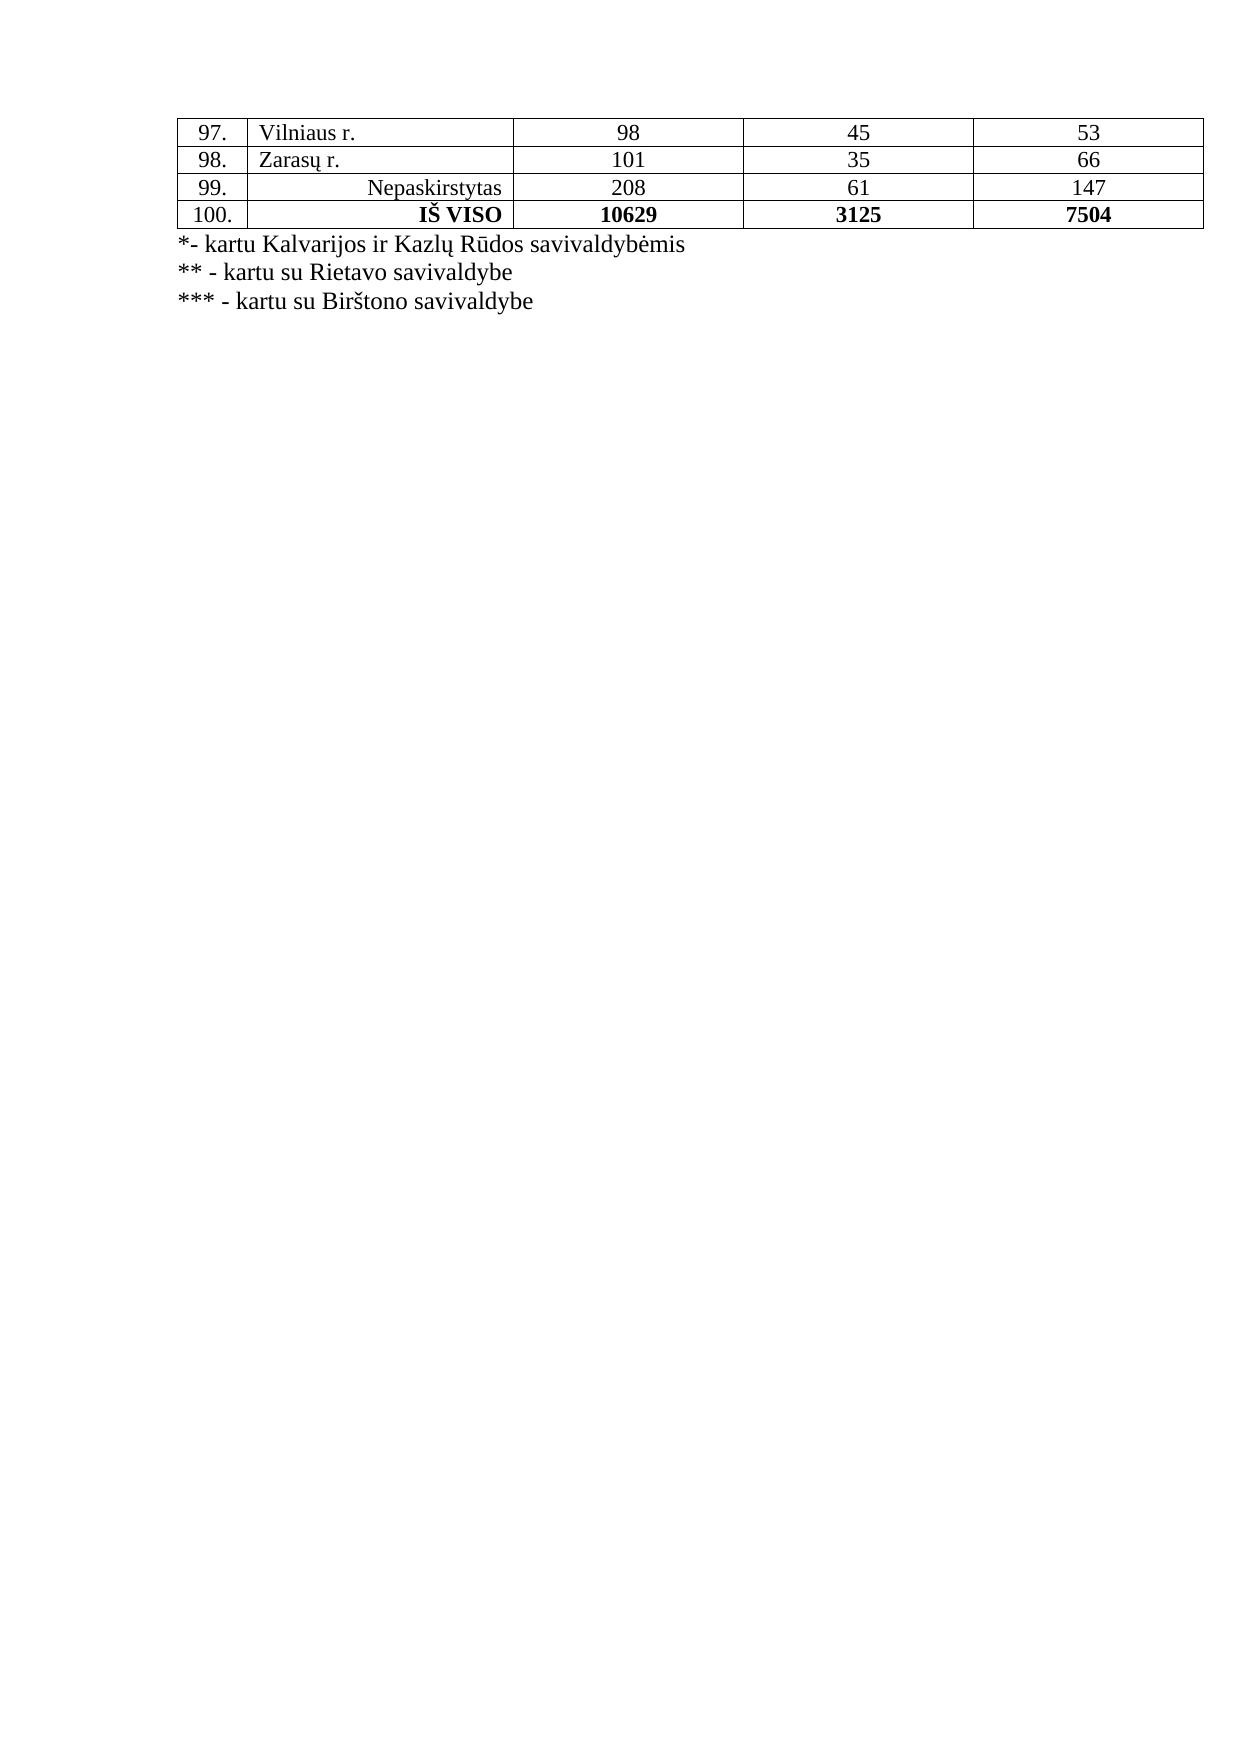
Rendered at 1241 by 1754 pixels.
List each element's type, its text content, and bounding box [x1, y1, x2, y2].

table_cell 101 [514, 147, 743, 173]
table_cell 208 [514, 174, 743, 200]
table_cell 100. [178, 201, 247, 228]
text ** - kartu su Rietavo savivaldybe [177, 257, 1181, 286]
table_cell Vilniaus r. [248, 119, 513, 146]
table_cell 66 [974, 147, 1203, 173]
table_cell Zarasų r. [248, 147, 513, 173]
table_cell IŠ VISO [248, 201, 513, 228]
table_cell 35 [744, 147, 973, 173]
text *** - kartu su Birštono savivaldybe [177, 286, 1181, 315]
table_cell 147 [974, 174, 1203, 200]
table_cell 7504 [974, 201, 1203, 228]
table_cell 61 [744, 174, 973, 200]
table_cell 97. [178, 119, 247, 146]
table_cell 99. [178, 174, 247, 200]
text *- kartu Kalvarijos ir Kazlų Rūdos savivaldybėmis [177, 229, 1181, 257]
table_cell 45 [744, 119, 973, 146]
table_cell 53 [974, 119, 1203, 146]
table_cell 98 [514, 119, 743, 146]
table_cell 10629 [514, 201, 743, 228]
table_cell Nepaskirstytas [248, 174, 513, 200]
table_cell 98. [178, 147, 247, 173]
table_cell 3125 [744, 201, 973, 228]
